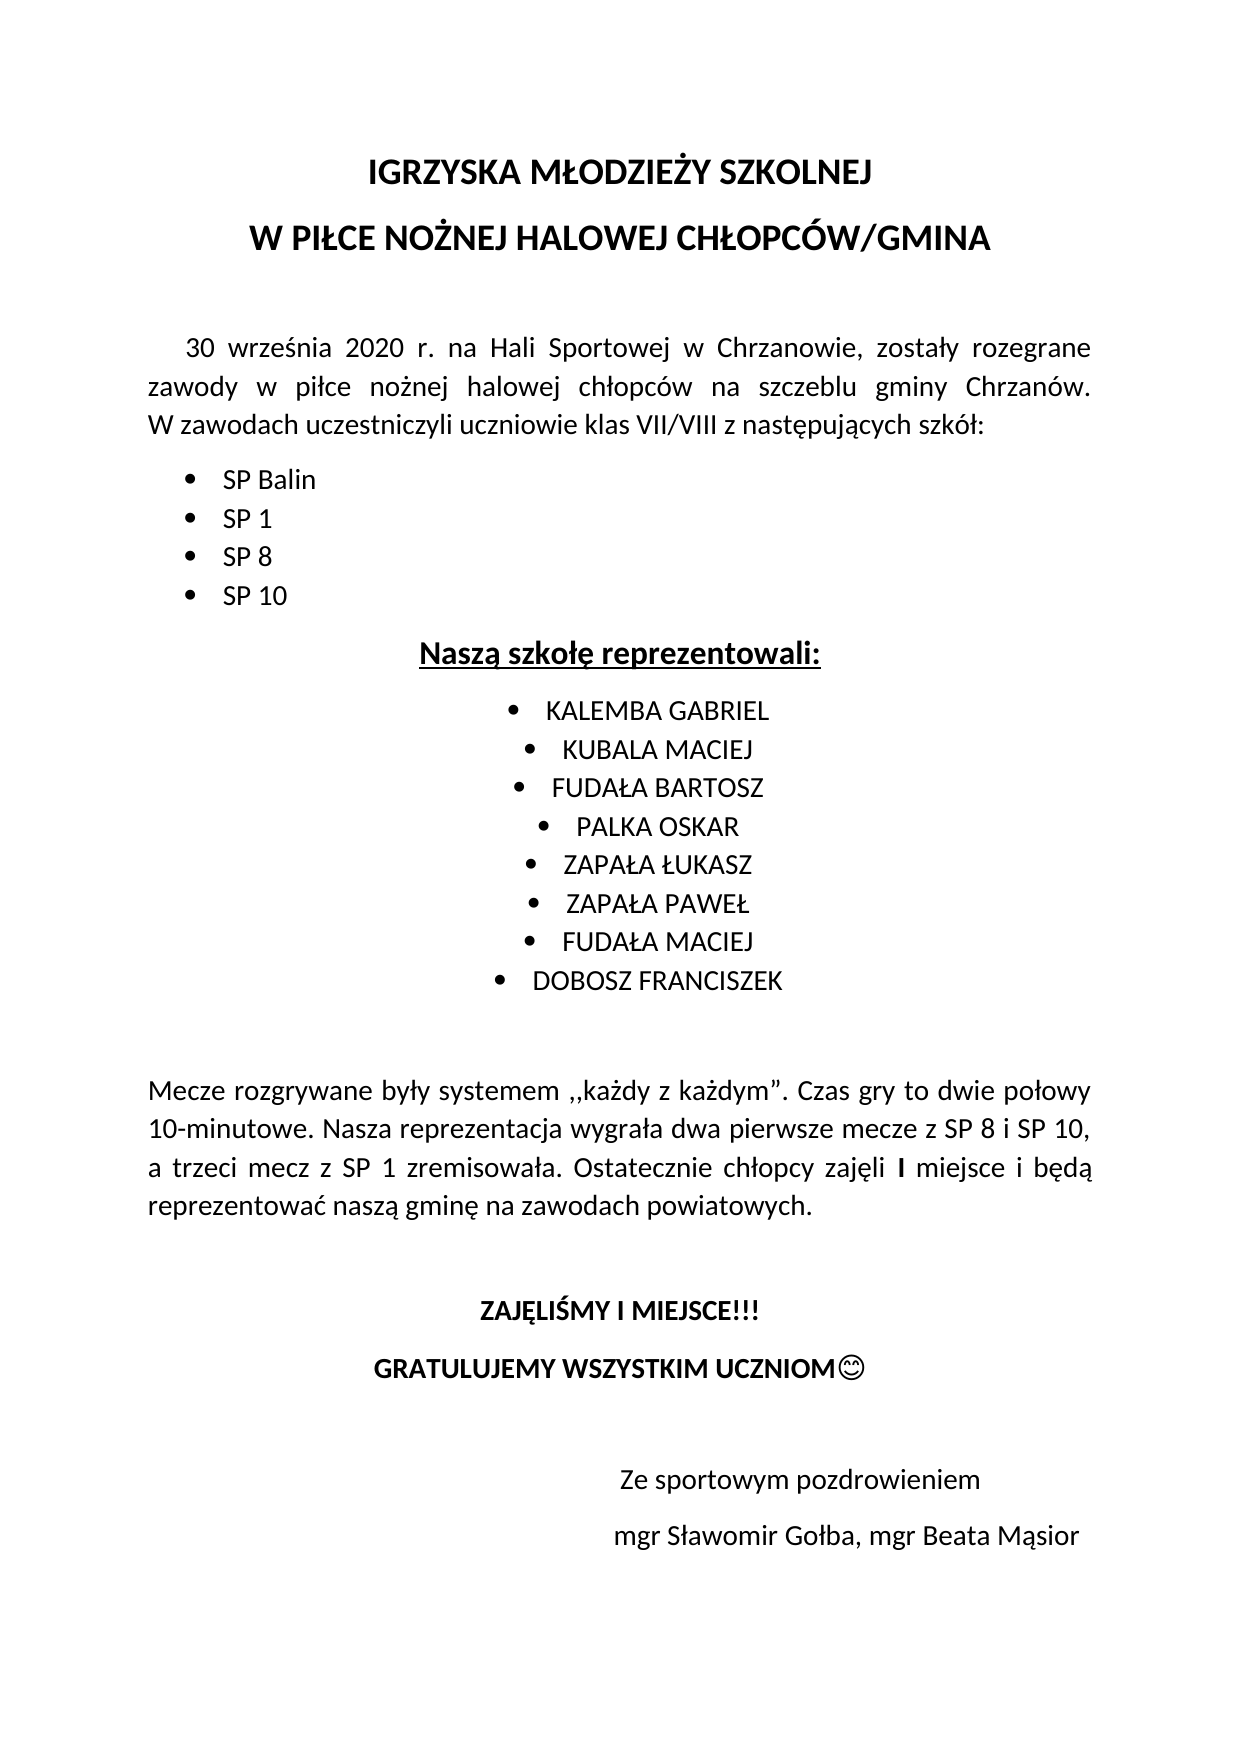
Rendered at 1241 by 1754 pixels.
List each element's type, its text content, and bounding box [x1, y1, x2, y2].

text Ze sportowym pozdrowieniem [148, 1461, 1093, 1497]
list ZAPAŁA ŁUKASZ [185, 846, 1093, 882]
list SP 8 [185, 538, 1093, 574]
text Naszą szkołę reprezentowali: [148, 632, 1093, 673]
list KALEMBA GABRIEL [185, 692, 1093, 728]
list DOBOSZ FRANCISZEK [185, 962, 1093, 997]
text IGRZYSKA MŁODZIEŻY SZKOLNEJ [148, 148, 1093, 193]
list SP 1 [185, 500, 1093, 536]
list SP Balin [185, 461, 1093, 497]
list SP 10 [185, 577, 1093, 612]
list PALKA OSKAR [185, 808, 1093, 843]
list ZAPAŁA PAWEŁ [185, 885, 1093, 920]
text W PIŁCE NOŻNEJ HALOWEJ CHŁOPCÓW/GMINA [148, 214, 1093, 259]
text Mecze rozgrywane były systemem ,,każdy z każdym”. Czas gry to dwie połowy 10-minutowe. Nasza reprezentacja wygrała dwa pierwsze mecze z SP 8 i SP 10, a trzeci mecz z SP 1 zremisowała. Ostatecznie chłopcy zajęli I miejsce i będą reprezentować naszą gminę na zawodach powiatowych. [148, 1072, 1093, 1223]
list FUDAŁA MACIEJ [185, 923, 1093, 959]
text GRATULUJEMY WSZYSTKIM UCZNIOM😊 [148, 1347, 1093, 1387]
list KUBALA MACIEJ [185, 731, 1093, 767]
list FUDAŁA BARTOSZ [185, 769, 1093, 805]
text 30 września 2020 r. na Hali Sportowej w Chrzanowie, zostały rozegrane zawody w piłce nożnej halowej chłopców na szczeblu gminy Chrzanów. W zawodach uczestniczyli uczniowie klas VII/VIII z następujących szkół: [148, 329, 1093, 442]
text mgr Sławomir Gołba, mgr Beata Mąsior [148, 1517, 1093, 1552]
text ZAJĘLIŚMY I MIEJSCE!!! [148, 1292, 1093, 1327]
